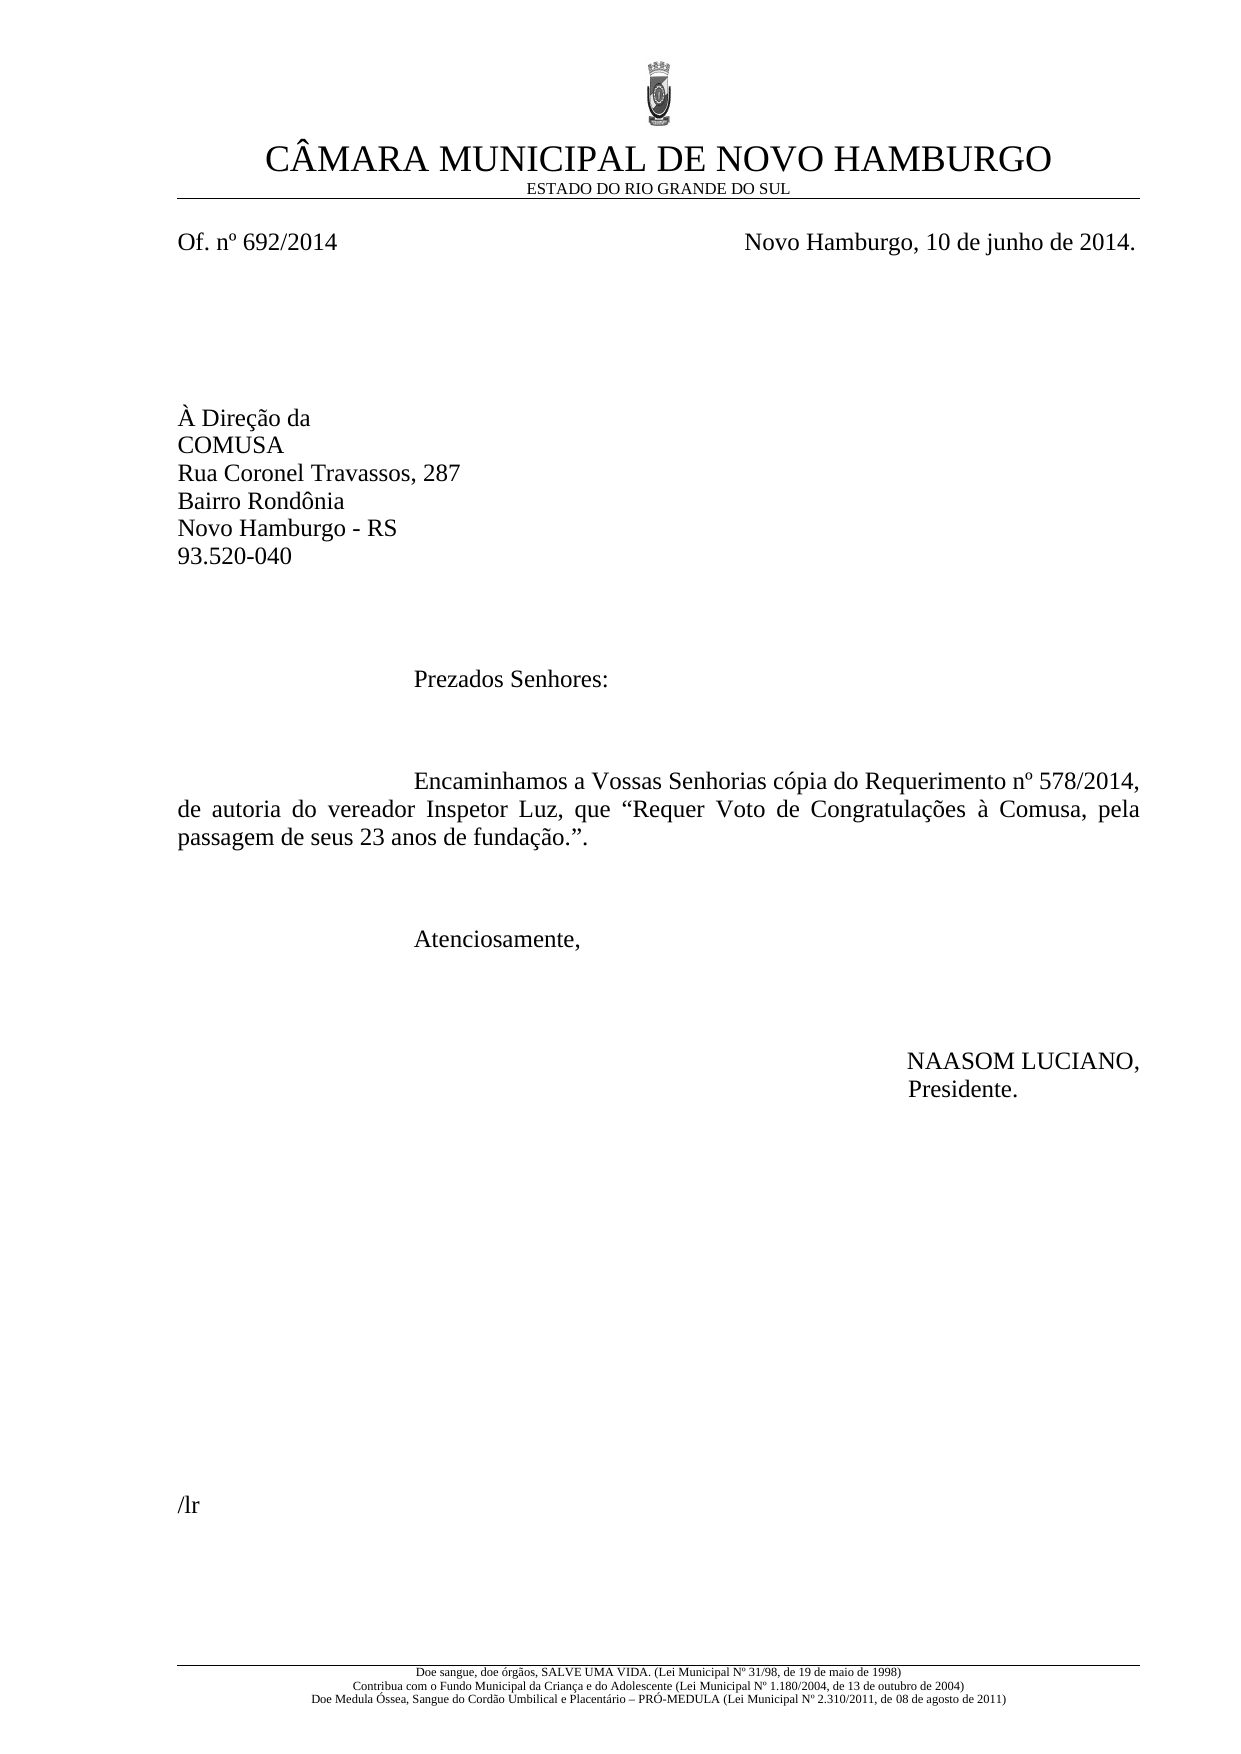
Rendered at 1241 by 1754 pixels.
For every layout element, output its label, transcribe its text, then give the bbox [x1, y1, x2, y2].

text 93.520-040 [177, 542, 1140, 570]
text Bairro Rondônia [177, 487, 1140, 514]
text Prezados Senhores: [177, 665, 1140, 692]
text Presidente. [768, 1075, 1140, 1103]
text Encaminhamos a Vossas Senhorias cópia do Requerimento nº 578/2014, de autoria do vereador Inspetor Luz, que “Requer Voto de Congratulações à Comusa, pela passagem de seus 23 anos de fundação.”. [177, 767, 1140, 850]
text COMUSA [177, 431, 1140, 459]
text Atenciosamente, [177, 925, 1140, 953]
text NAASOM LUCIANO, [768, 1047, 1140, 1075]
text Novo Hamburgo - RS [177, 514, 1140, 542]
text /lr [177, 1491, 1140, 1518]
text À Direção da [177, 404, 1140, 431]
text Rua Coronel Travassos, 287 [177, 459, 1140, 487]
text Of. nº 692/2014 Novo Hamburgo, 10 de junho de 2014. [177, 228, 1140, 256]
